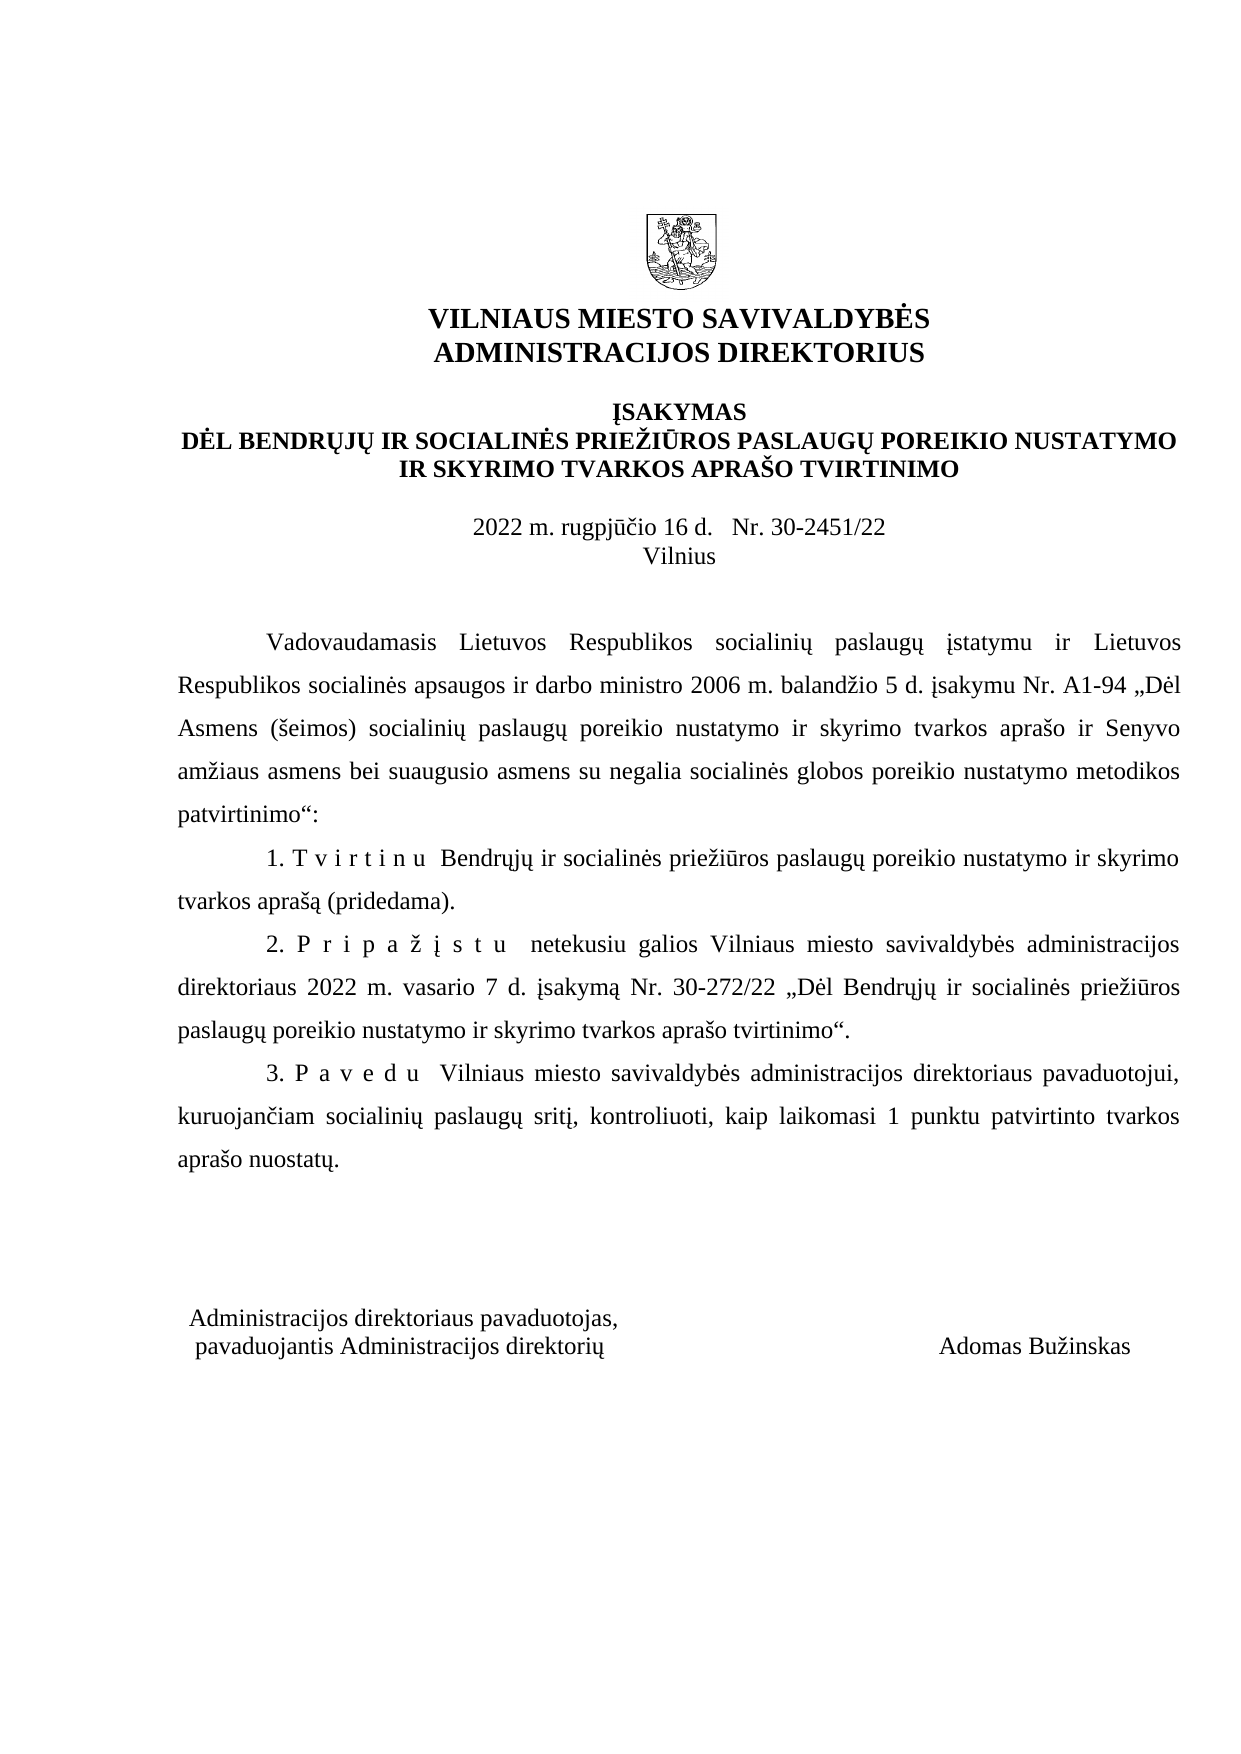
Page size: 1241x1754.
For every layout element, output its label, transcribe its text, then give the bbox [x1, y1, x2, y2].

text Vilnius [177, 541, 1181, 569]
text 1. T v i r t i n u Bendrųjų ir socialinės priežiūros paslaugų poreikio nustatymo ir skyrimo tvarkos aprašą (pridedama). [177, 843, 1181, 914]
text 3. P a v e d u Vilniaus miesto savivaldybės administracijos direktoriaus pavaduotojui, kuruojančiam socialinių paslaugų sritį, kontroliuoti, kaip laikomasi 1 punktu patvirtinto tvarkos aprašo nuostatų. [177, 1058, 1181, 1173]
text Vadovaudamasis Lietuvos Respublikos socialinių paslaugų įstatymu ir Lietuvos Respublikos socialinės apsaugos ir darbo ministro 2006 m. balandžio 5 d. įsakymu Nr. A1-94 „Dėl Asmens (šeimos) socialinių paslaugų poreikio nustatymo ir skyrimo tvarkos aprašo ir Senyvo amžiaus asmens bei suaugusio asmens su negalia socialinės globos poreikio nustatymo metodikos patvirtinimo“: [177, 627, 1181, 828]
text Administracijos direktoriaus pavaduotojas, [188, 1303, 1181, 1331]
text 2. P r i p a ž į s t u netekusiu galios Vilniaus miesto savivaldybės administracijos direktoriaus 2022 m. vasario 7 d. įsakymą Nr. 30-272/22 „Dėl Bendrųjų ir socialinės priežiūros paslaugų poreikio nustatymo ir skyrimo tvarkos aprašo tvirtinimo“. [177, 929, 1181, 1044]
text ADMINISTRACIJOS DIREKTORIUS [177, 335, 1181, 368]
text DĖL BENDRŲJŲ IR SOCIALINĖS PRIEŽIŪROS PASLAUGŲ POREIKIO NUSTATYMO IR SKYRIMO TVARKOS APRAŠO TVIRTINIMO [177, 426, 1181, 483]
text pavaduojantis Administracijos direktorių Adomas Bužinskas [188, 1331, 1181, 1360]
text 2022 m. rugpjūčio 16 d. Nr. 30-2451/22 [177, 512, 1181, 541]
text VILNIAUS MIESTO SAVIVALDYBĖS [177, 301, 1181, 335]
text ĮSAKYMAS [177, 397, 1181, 426]
